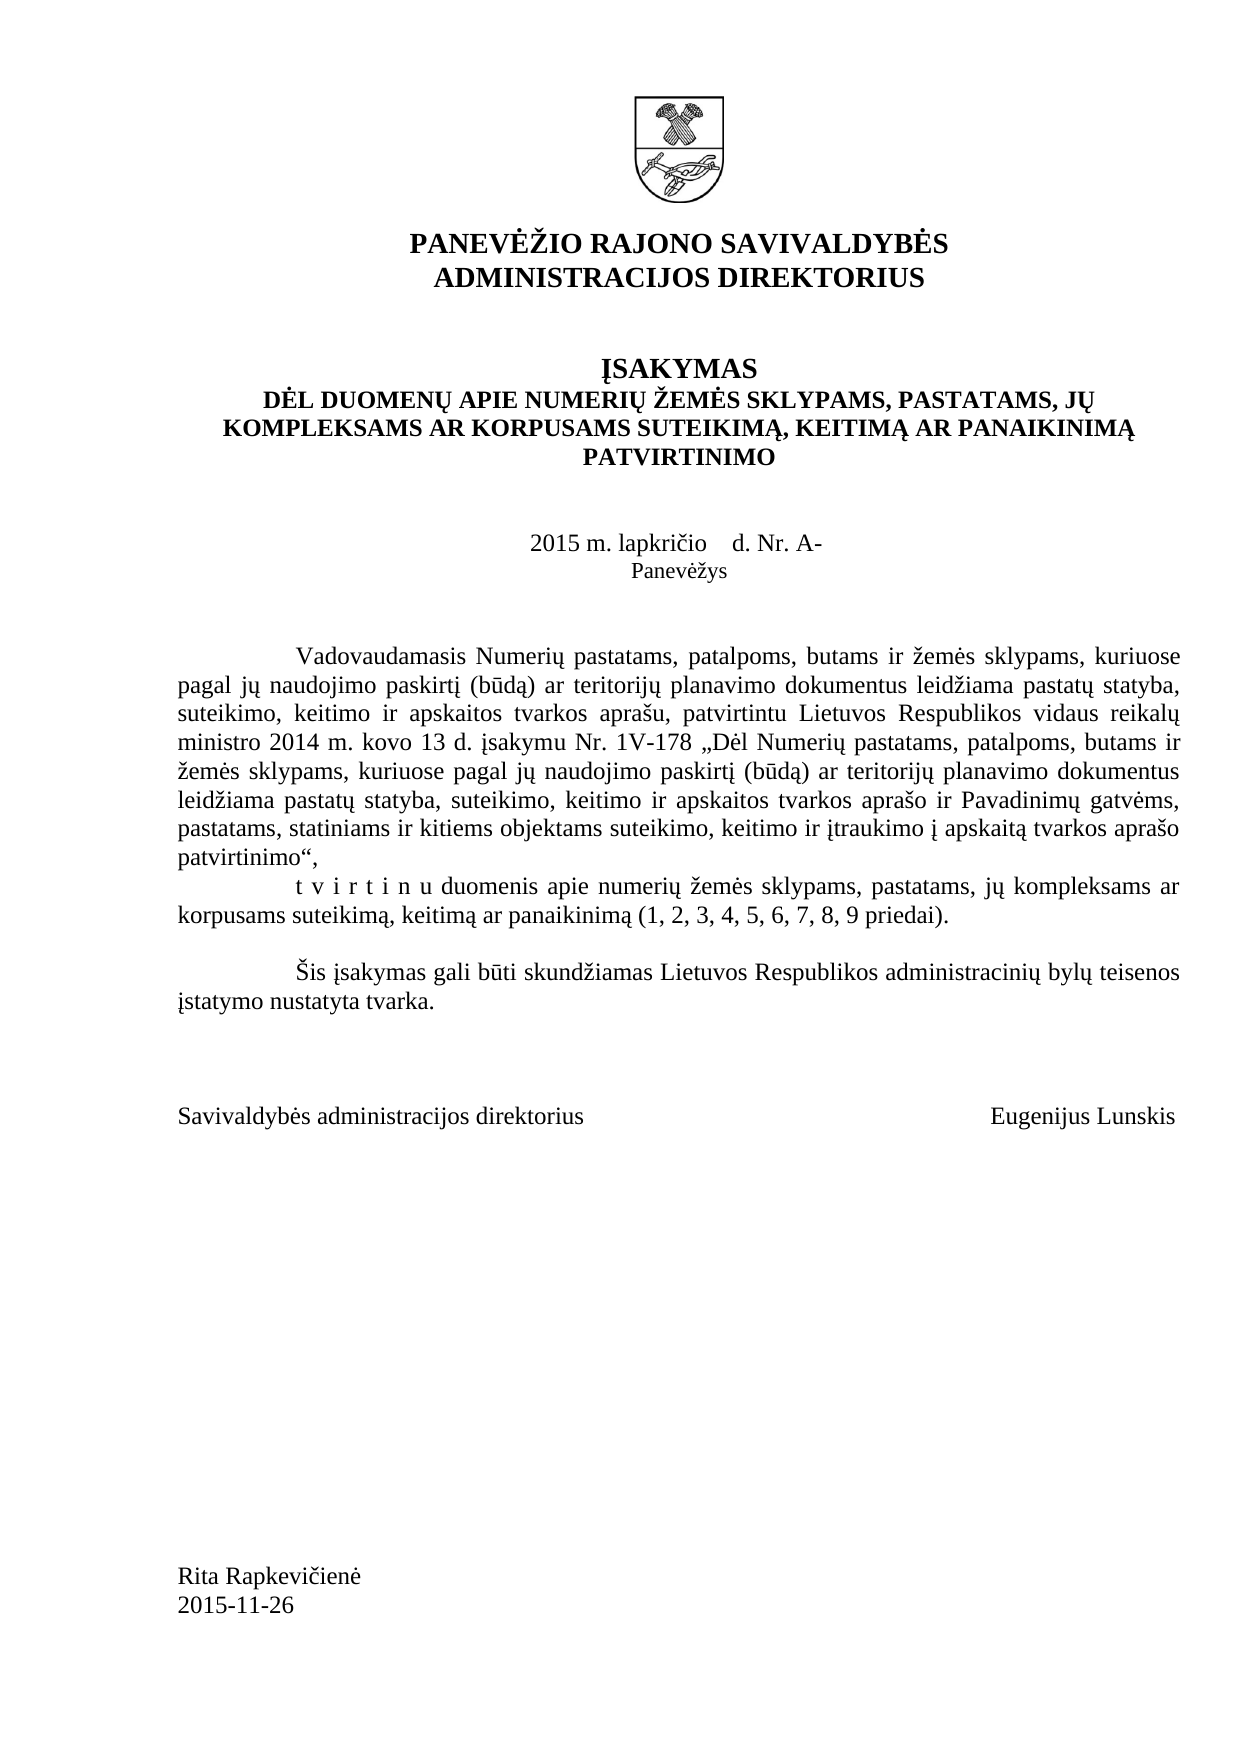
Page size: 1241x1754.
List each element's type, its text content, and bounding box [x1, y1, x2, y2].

text DĖL DUOMENŲ APIE NUMERIŲ ŽEMĖS SKLYPAMS, PASTATAMS, JŲ KOMPLEKSAMS AR KORPUSAMS SUTEIKIMĄ, KEITIMĄ AR PANAIKINIMĄ PATVIRTINIMO [177, 385, 1181, 471]
text 2015-11-26 [177, 1590, 1181, 1618]
text Savivaldybės administracijos direktorius Eugenijus Lunskis [177, 1101, 1181, 1130]
text Panevėžys [177, 557, 1181, 583]
text Vadovaudamasis Numerių pastatams, patalpoms, butams ir žemės sklypams, kuriuose pagal jų naudojimo paskirtį (būdą) ar teritorijų planavimo dokumentus leidžiama pastatų statyba, suteikimo, keitimo ir apskaitos tvarkos aprašu, patvirtintu Lietuvos Respublikos vidaus reikalų ministro 2014 m. kovo 13 d. įsakymu Nr. 1V-178 „Dėl Numerių pastatams, patalpoms, butams ir žemės sklypams, kuriuose pagal jų naudojimo paskirtį (būdą) ar teritorijų planavimo dokumentus leidžiama pastatų statyba, suteikimo, keitimo ir apskaitos tvarkos aprašo ir Pavadinimų gatvėms, pastatams, statiniams ir kitiems objektams suteikimo, keitimo ir įtraukimo į apskaitą tvarkos aprašo patvirtinimo“, [177, 641, 1181, 871]
text Šis įsakymas gali būti skundžiamas Lietuvos Respublikos administracinių bylų teisenos įstatymo nustatyta tvarka. [177, 957, 1181, 1015]
text 2015 m. lapkričio d. Nr. A- [177, 528, 1181, 557]
text t v i r t i n u duomenis apie numerių žemės sklypams, pastatams, jų kompleksams ar korpusams suteikimą, keitimą ar panaikinimą (1, 2, 3, 4, 5, 6, 7, 8, 9 priedai). [177, 871, 1181, 928]
text Rita Rapkevičienė [177, 1561, 1181, 1590]
